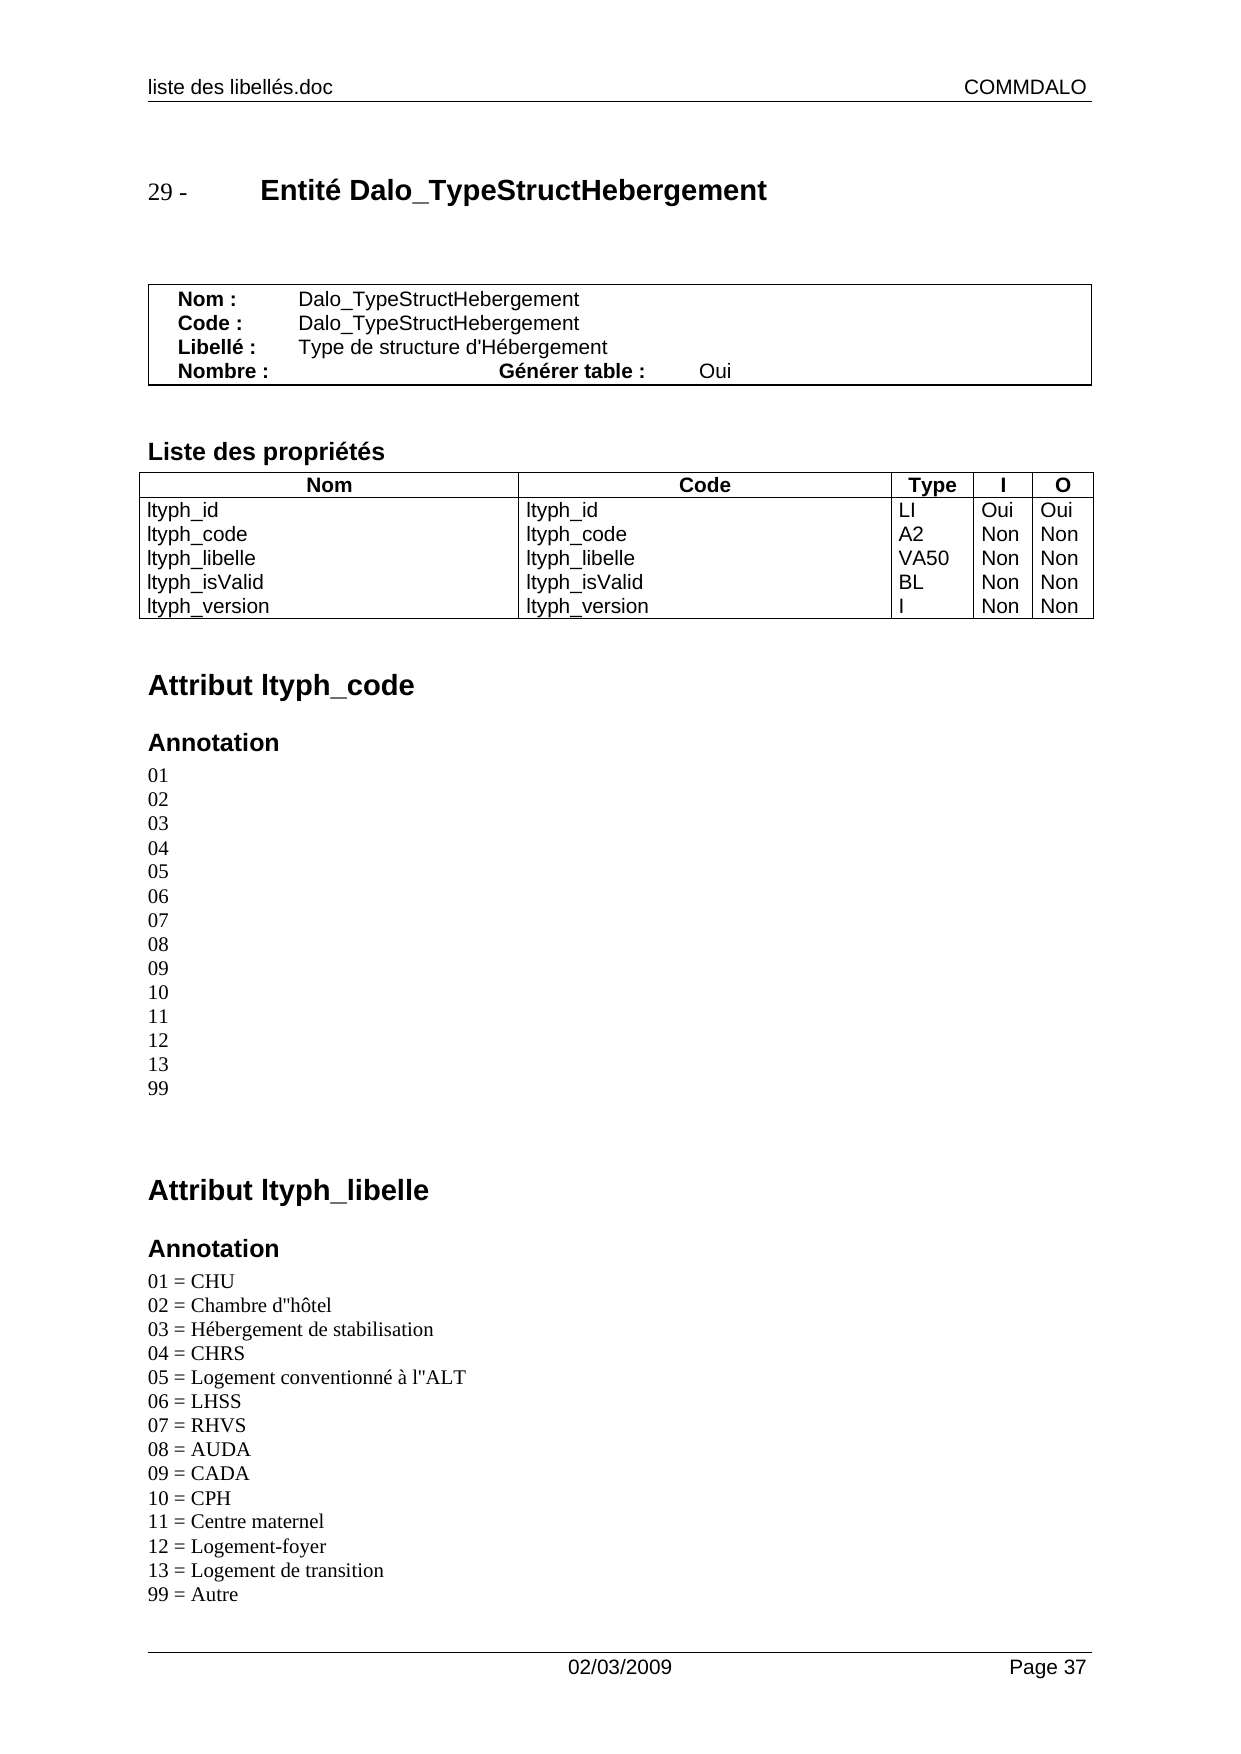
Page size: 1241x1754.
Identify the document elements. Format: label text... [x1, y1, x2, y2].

text 01 = CHU [148, 1269, 1092, 1293]
text 07 = RHVS [148, 1413, 1092, 1437]
table_cell Non [1033, 570, 1093, 593]
table_cell Non [1033, 546, 1093, 569]
text 03 = Hébergement de stabilisation [148, 1317, 1092, 1341]
table_cell Non [974, 522, 1032, 546]
text 99 = Autre [148, 1582, 1092, 1606]
text 05 = Logement conventionné à l''ALT [148, 1365, 1092, 1389]
table_cell ltyph_version [140, 594, 518, 617]
table_cell ltyph_isValid [140, 570, 518, 593]
list Entité Dalo_TypeStructHebergement [148, 173, 1092, 206]
text 02 = Chambre d''hôtel [148, 1293, 1092, 1317]
text 01 [148, 763, 1092, 787]
table_cell ltyph_code [140, 522, 518, 546]
text Attribut ltyph_libelle [148, 1173, 1092, 1207]
text 12 = Logement-foyer [148, 1533, 1092, 1558]
text 04 [148, 835, 1092, 859]
text 09 = CADA [148, 1461, 1092, 1485]
table_cell Oui [974, 498, 1032, 522]
text 10 [148, 980, 1092, 1004]
text 12 [148, 1028, 1092, 1052]
table_header Code [519, 473, 891, 497]
text 02 [148, 787, 1092, 811]
text Liste des propriétés [148, 437, 1092, 465]
table_cell ltyph_isValid [519, 570, 891, 593]
table_cell BL [892, 570, 973, 593]
table_header I [974, 473, 1032, 497]
text 04 = CHRS [148, 1341, 1092, 1365]
text 07 [148, 908, 1092, 932]
table_cell Oui [1033, 498, 1093, 522]
table_cell LI [892, 498, 973, 522]
table_cell VA50 [892, 546, 973, 569]
text Annotation [148, 1234, 1092, 1263]
table_header O [1033, 473, 1093, 497]
text 13 [148, 1052, 1092, 1076]
table_cell ltyph_id [140, 498, 518, 522]
text Annotation [148, 728, 1092, 757]
table_cell ltyph_code [519, 522, 891, 546]
text 99 [148, 1076, 1092, 1100]
table_cell Non [974, 594, 1032, 617]
text 06 [148, 883, 1092, 908]
text 05 [148, 859, 1092, 883]
text 10 = CPH [148, 1485, 1092, 1509]
text Nom : Dalo_TypeStructHebergement Code : Dalo_TypeStructHebergement Libellé : Type de structure d'Hébergement Nombre : Générer table : Oui [149, 285, 1091, 384]
table_cell Non [1033, 594, 1093, 617]
table_cell ltyph_libelle [519, 546, 891, 569]
table_cell I [892, 594, 973, 617]
text Attribut ltyph_code [148, 668, 1092, 701]
text 11 [148, 1004, 1092, 1028]
table_cell Non [1033, 522, 1093, 546]
table_cell ltyph_version [519, 594, 891, 617]
text 08 = AUDA [148, 1437, 1092, 1461]
text 09 [148, 956, 1092, 980]
table_header Type [892, 473, 973, 497]
table_cell ltyph_id [519, 498, 891, 522]
text 11 = Centre maternel [148, 1509, 1092, 1533]
text 08 [148, 932, 1092, 956]
table_cell Non [974, 546, 1032, 569]
table_header Nom [140, 473, 518, 497]
table_cell ltyph_libelle [140, 546, 518, 569]
text 13 = Logement de transition [148, 1558, 1092, 1582]
text 03 [148, 811, 1092, 835]
table_cell A2 [892, 522, 973, 546]
text 06 = LHSS [148, 1389, 1092, 1413]
table_cell Non [974, 570, 1032, 593]
